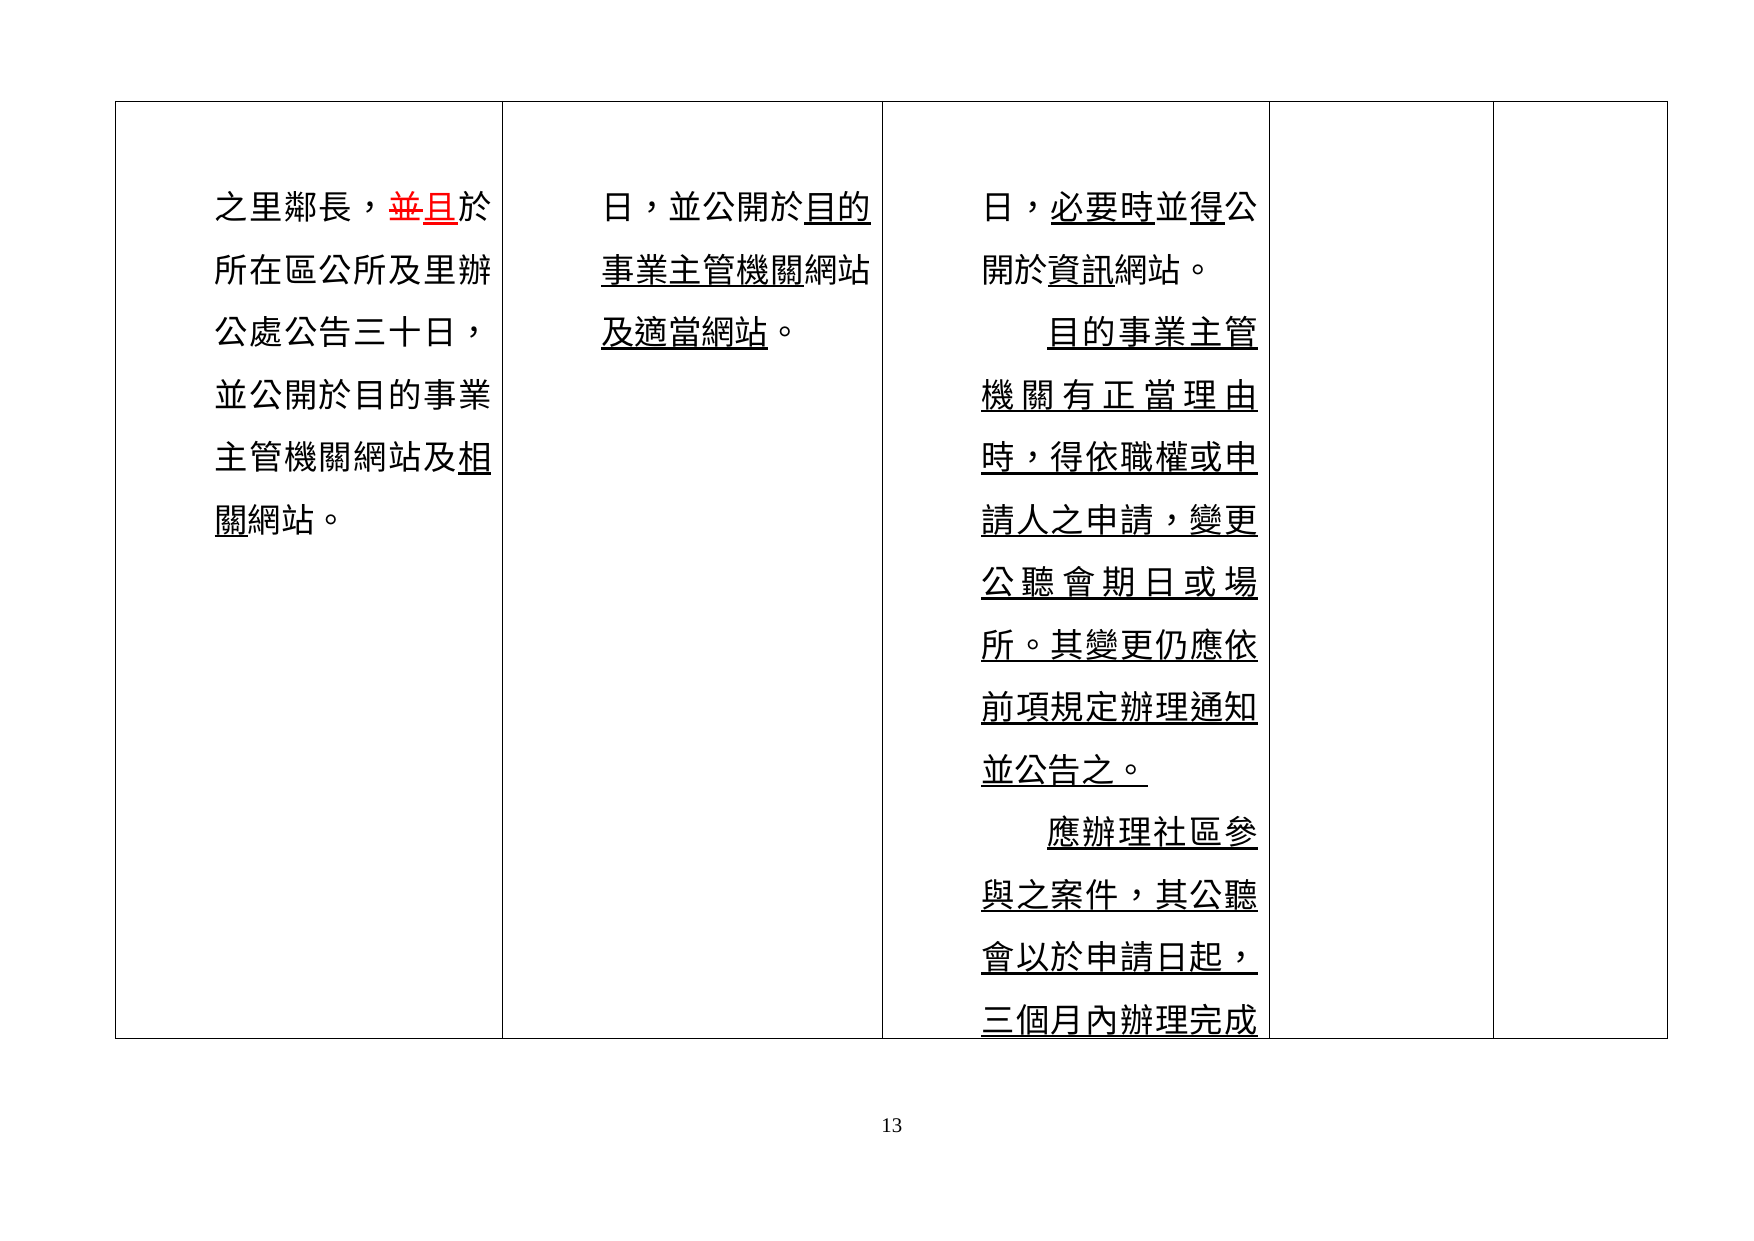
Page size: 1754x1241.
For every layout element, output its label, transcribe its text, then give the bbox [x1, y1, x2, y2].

table_cell 日，必要時並得公開於資訊網站。 目的事業主管機關有正當理由時，得依職權或申請人之申請，變更公聽會期日或場所。其變更仍應依前項規定辦理通知並公告之。 應辦理社區參與之案件，其公聽會以於申請日起，三個月內辦理完成 [883, 102, 1269, 1038]
table_cell [1494, 102, 1667, 1038]
table_cell [1270, 102, 1493, 1038]
table_cell 日，並公開於目的事業主管機關網站及適當網站。 [503, 102, 882, 1038]
table_cell 之里鄰長，並且於所在區公所及里辦公處公告三十日，並公開於目的事業主管機關網站及相關網站。 [116, 102, 502, 1038]
